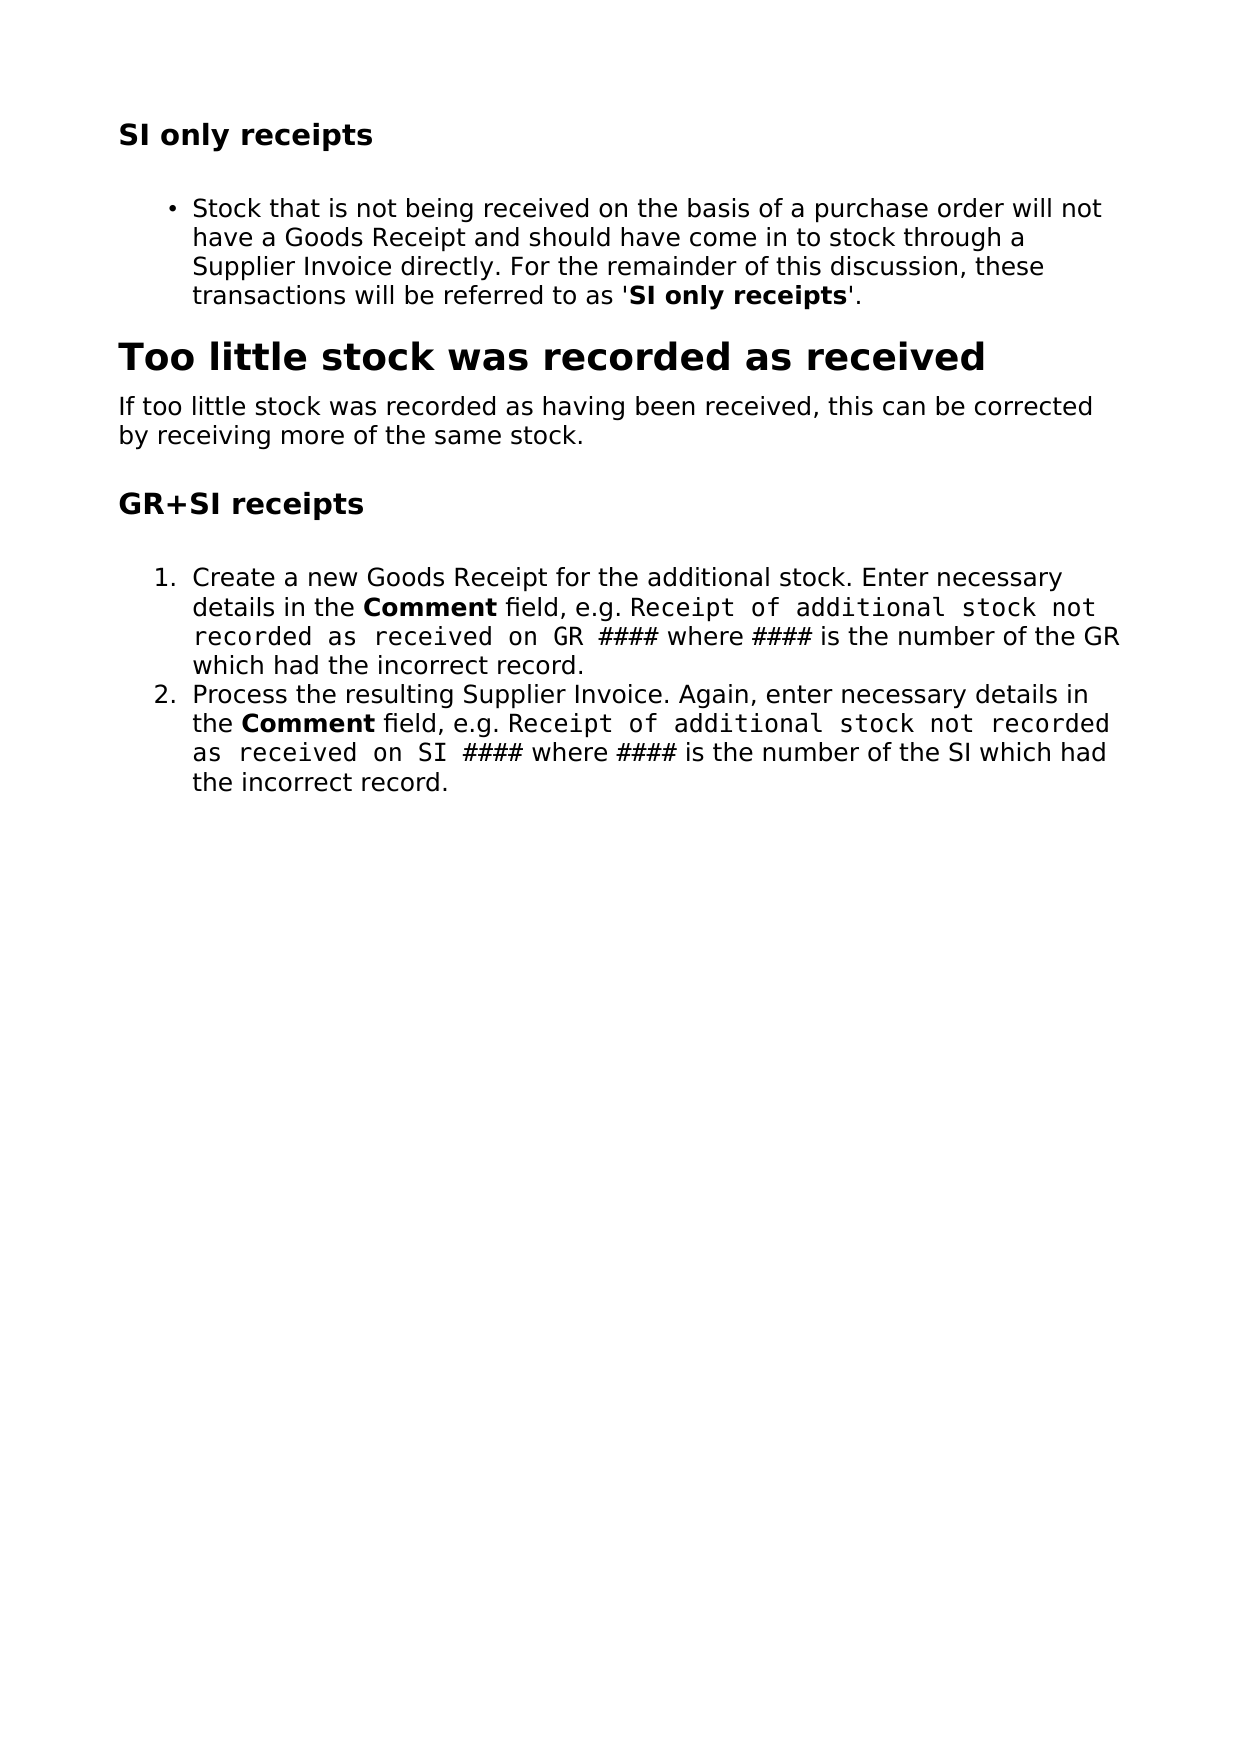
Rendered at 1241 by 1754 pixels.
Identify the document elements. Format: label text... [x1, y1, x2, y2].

subtitle SI only receipts [118, 118, 1122, 152]
text If too little stock was recorded as having been received, this can be corrected by receiving more of the same stock. [118, 392, 1122, 450]
subtitle GR+SI receipts [118, 488, 1122, 522]
list Stock that is not being received on the basis of a purchase order will not have a Goods Receipt and should have come in to stock through a Supplier Invoice directly. For the remainder of this discussion, these transactions will be referred to as 'SI only receipts'. [177, 194, 1122, 311]
list Create a new Goods Receipt for the additional stock. Enter necessary details in the Comment field, e.g. Receipt of additional stock not recorded as received on GR #### where #### is the number of the GR which had the incorrect record. [177, 564, 1122, 680]
subtitle Too little stock was recorded as received [118, 336, 1122, 379]
list Process the resulting Supplier Invoice. Again, enter necessary details in the Comment field, e.g. Receipt of additional stock not recorded as received on SI #### where #### is the number of the SI which had the incorrect record. [177, 680, 1122, 797]
